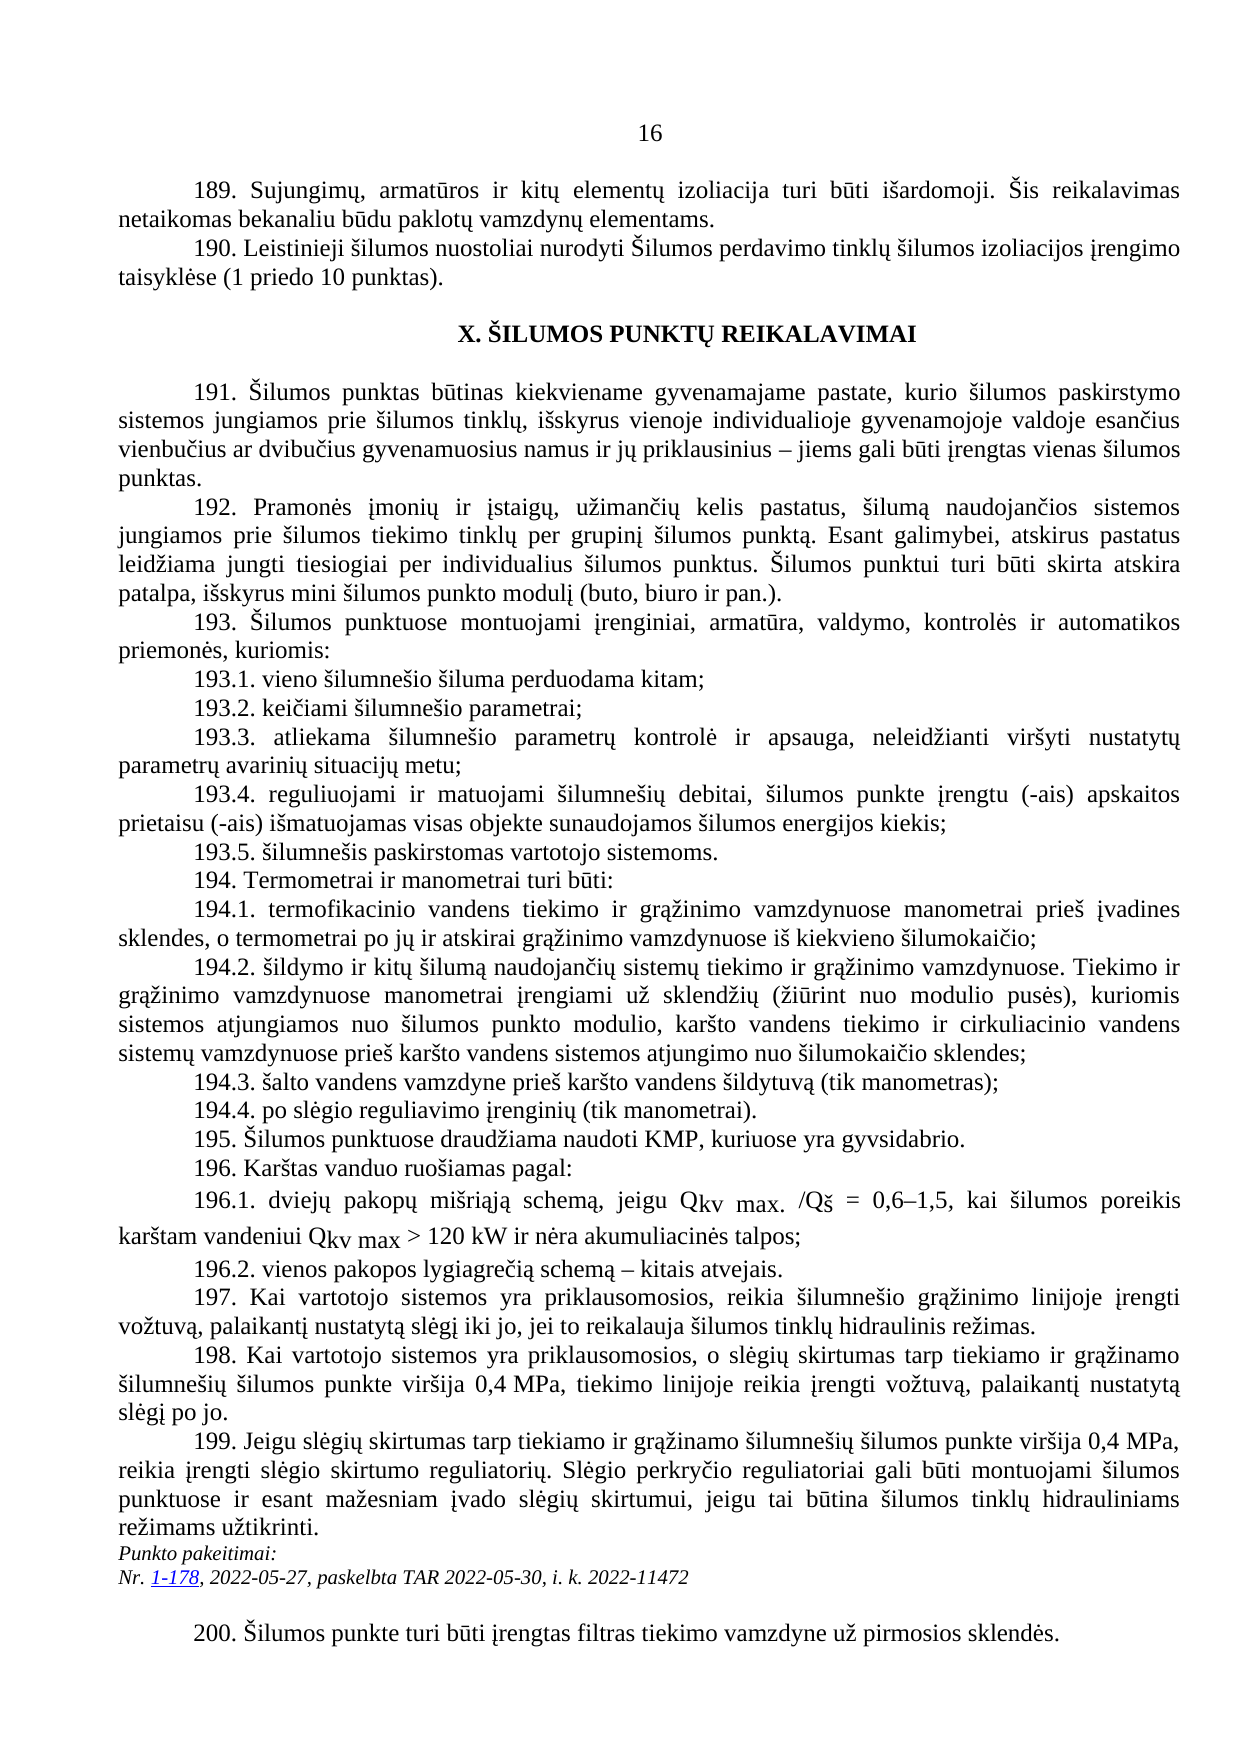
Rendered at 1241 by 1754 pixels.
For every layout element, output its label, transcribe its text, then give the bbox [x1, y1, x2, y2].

text 196.2. vienos pakopos lygiagrečią schemą – kitais atvejais. [118, 1254, 1181, 1282]
text 194.1. termofikacinio vandens tiekimo ir grąžinimo vamzdynuose manometrai prieš įvadines sklendes, o termometrai po jų ir atskirai grąžinimo vamzdynuose iš kiekvieno šilumokaičio; [118, 894, 1181, 952]
text 193.4. reguliuojami ir matuojami šilumnešių debitai, šilumos punkte įrengtu (-ais) apskaitos prietaisu (-ais) išmatuojamas visas objekte sunaudojamos šilumos energijos kiekis; [118, 779, 1181, 837]
text 199. Jeigu slėgių skirtumas tarp tiekiamo ir grąžinamo šilumnešių šilumos punkte viršija 0,4 MPa, reikia įrengti slėgio skirtumo reguliatorių. Slėgio perkryčio reguliatoriai gali būti montuojami šilumos punktuose ir esant mažesniam įvado slėgių skirtumui, jeigu tai būtina šilumos tinklų hidrauliniams režimams užtikrinti. [118, 1426, 1181, 1541]
text 195. Šilumos punktuose draudžiama naudoti KMP, kuriuose yra gyvsidabrio. [118, 1124, 1181, 1153]
text Nr. 1-178, 2022-05-27, paskelbta TAR 2022-05-30, i. k. 2022-11472 [118, 1565, 1181, 1589]
text X. ŠILUMOS PUNKTŲ REIKALAVIMAI [118, 319, 1181, 348]
text 193. Šilumos punktuose montuojami įrenginiai, armatūra, valdymo, kontrolės ir automatikos priemonės, kuriomis: [118, 607, 1181, 664]
text 194. Termometrai ir manometrai turi būti: [118, 866, 1181, 894]
text 194.2. šildymo ir kitų šilumą naudojančių sistemų tiekimo ir grąžinimo vamzdynuose. Tiekimo ir grąžinimo vamzdynuose manometrai įrengiami už sklendžių (žiūrint nuo modulio pusės), kuriomis sistemos atjungiamos nuo šilumos punkto modulio, karšto vandens tiekimo ir cirkuliacinio vandens sistemų vamzdynuose prieš karšto vandens sistemos atjungimo nuo šilumokaičio sklendes; [118, 952, 1181, 1067]
text 194.4. po slėgio reguliavimo įrenginių (tik manometrai). [118, 1096, 1181, 1124]
text 193.5. šilumnešis paskirstomas vartotojo sistemoms. [118, 837, 1181, 866]
text 194.3. šalto vandens vamzdyne prieš karšto vandens šildytuvą (tik manometras); [118, 1067, 1181, 1096]
text 193.1. vieno šilumnešio šiluma perduodama kitam; [118, 664, 1181, 693]
text 191. Šilumos punktas būtinas kiekviename gyvenamajame pastate, kurio šilumos paskirstymo sistemos jungiamos prie šilumos tinklų, išskyrus vienoje individualioje gyvenamojoje valdoje esančius vienbučius ar dvibučius gyvenamuosius namus ir jų priklausinius – jiems gali būti įrengtas vienas šilumos punktas. [118, 377, 1181, 492]
text 200. Šilumos punkte turi būti įrengtas filtras tiekimo vamzdyne už pirmosios sklendės. [118, 1618, 1181, 1647]
text 190. Leistinieji šilumos nuostoliai nurodyti Šilumos perdavimo tinklų šilumos izoliacijos įrengimo taisyklėse (1 priedo 10 punktas). [118, 233, 1181, 291]
text 197. Kai vartotojo sistemos yra priklausomosios, reikia šilumnešio grąžinimo linijoje įrengti vožtuvą, palaikantį nustatytą slėgį iki jo, jei to reikalauja šilumos tinklų hidraulinis režimas. [118, 1282, 1181, 1340]
text Punkto pakeitimai: [118, 1541, 1181, 1565]
text 198. Kai vartotojo sistemos yra priklausomosios, o slėgių skirtumas tarp tiekiamo ir grąžinamo šilumnešių šilumos punkte viršija 0,4 MPa, tiekimo linijoje reikia įrengti vožtuvą, palaikantį nustatytą slėgį po jo. [118, 1340, 1181, 1426]
text 193.3. atliekama šilumnešio parametrų kontrolė ir apsauga, neleidžianti viršyti nustatytų parametrų avarinių situacijų metu; [118, 722, 1181, 779]
text 193.2. keičiami šilumnešio parametrai; [118, 693, 1181, 722]
text 196. Karštas vanduo ruošiamas pagal: [118, 1153, 1181, 1182]
text 189. Sujungimų, armatūros ir kitų elementų izoliacija turi būti išardomoji. Šis reikalavimas netaikomas bekanaliu būdu paklotų vamzdynų elementams. [118, 176, 1181, 233]
text 196.1. dviejų pakopų mišriąją schemą, jeigu Qkv max. /Qš = 0,6–1,5, kai šilumos poreikis karštam vandeniui Qkv max > 120 kW ir nėra akumuliacinės talpos; [118, 1182, 1181, 1254]
text 192. Pramonės įmonių ir įstaigų, užimančių kelis pastatus, šilumą naudojančios sistemos jungiamos prie šilumos tiekimo tinklų per grupinį šilumos punktą. Esant galimybei, atskirus pastatus leidžiama jungti tiesiogiai per individualius šilumos punktus. Šilumos punktui turi būti skirta atskira patalpa, išskyrus mini šilumos punkto modulį (buto, biuro ir pan.). [118, 492, 1181, 607]
